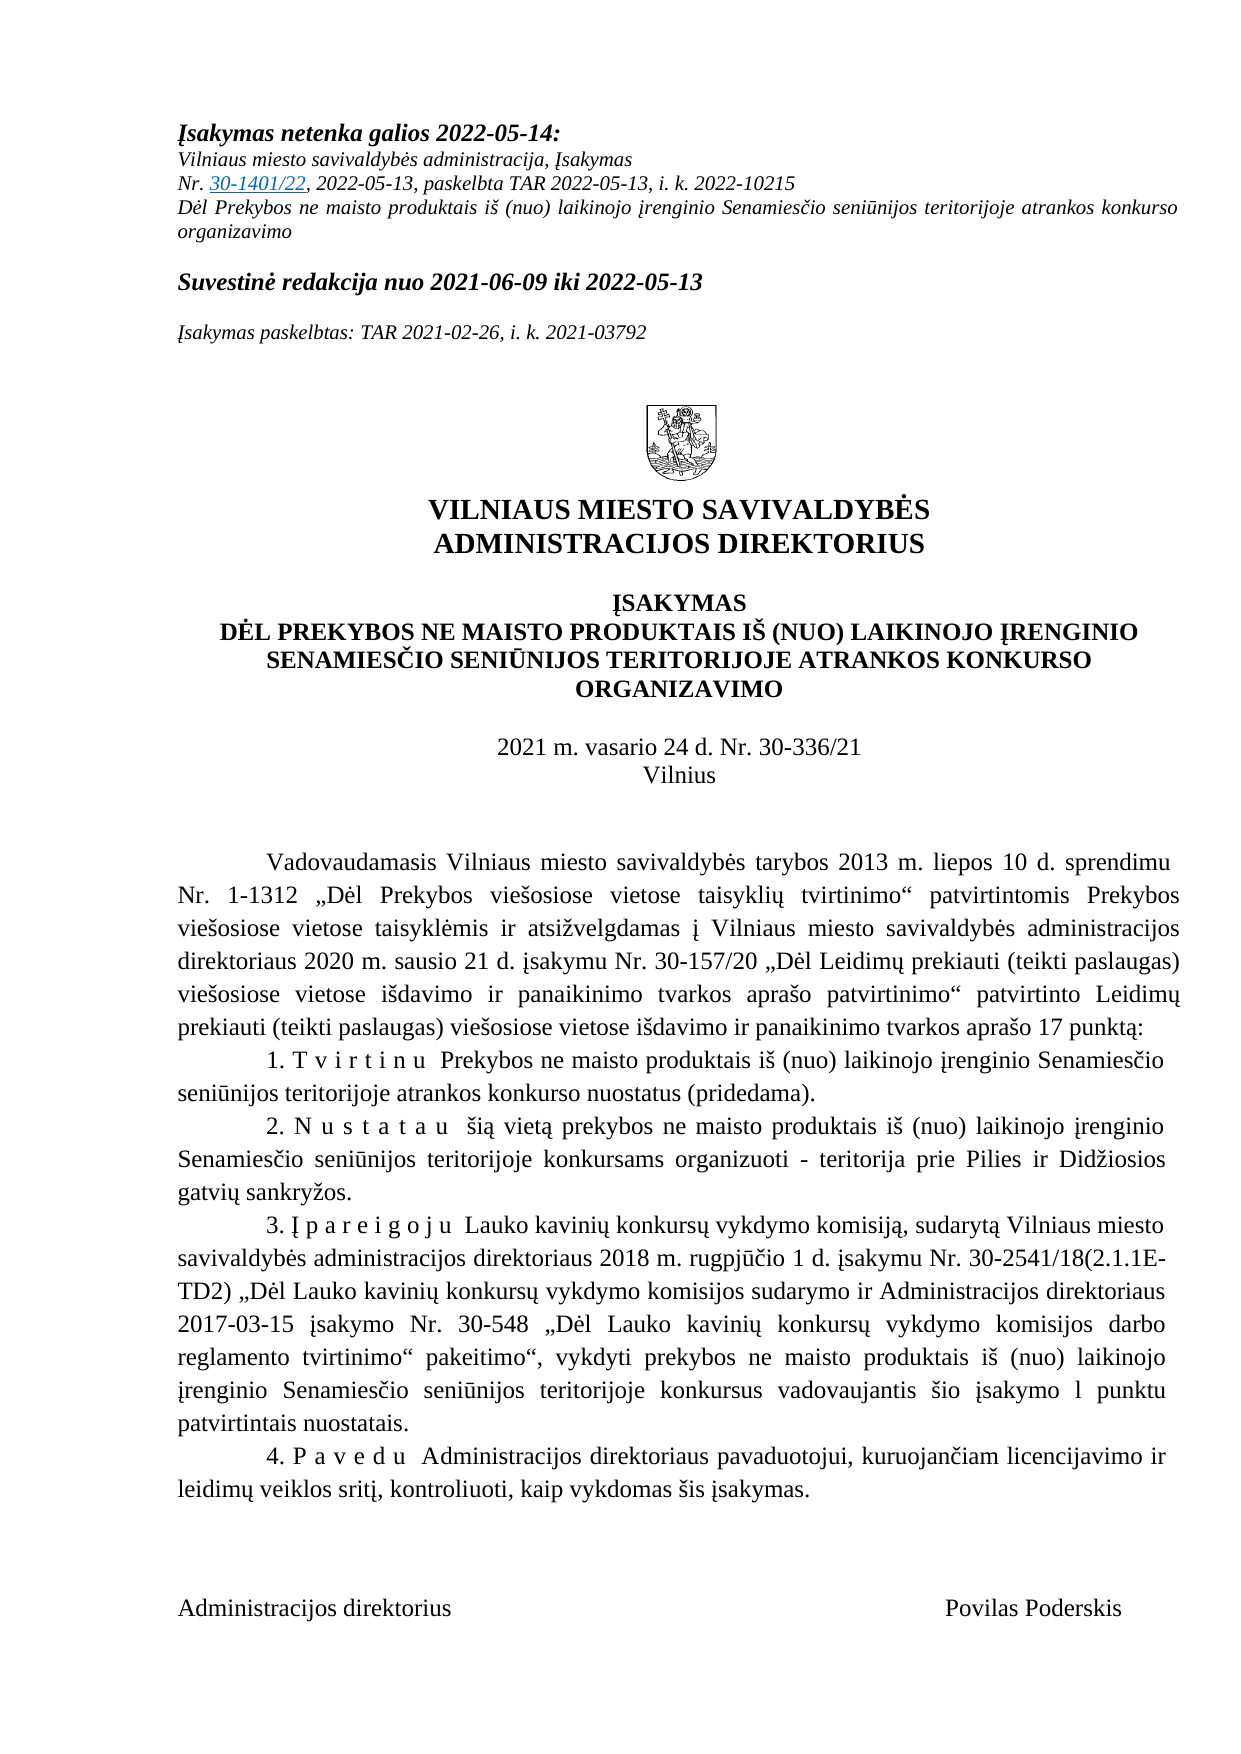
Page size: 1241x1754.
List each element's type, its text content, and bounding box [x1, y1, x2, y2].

text ĮSAKYMAS [177, 588, 1181, 617]
text Nr. 30-1401/22, 2022-05-13, paskelbta TAR 2022-05-13, i. k. 2022-10215 [177, 171, 1181, 195]
text Įsakymas netenka galios 2022-05-14: [177, 118, 1181, 147]
text 2. N u s t a t a u šią vietą prekybos ne maisto produktais iš (nuo) laikinojo įrenginio Senamiesčio seniūnijos teritorijoje konkursams organizuoti - teritorija prie Pilies ir Didžiosios gatvių sankryžos. [177, 1111, 1167, 1206]
text DĖL PREKYBOS NE MAISTO PRODUKTAIS IŠ (NUO) LAIKINOJO ĮRENGINIO SENAMIESČIO SENIŪNIJOS TERITORIJOJE ATRANKOS KONKURSO ORGANIZAVIMO [177, 617, 1181, 703]
text Dėl Prekybos ne maisto produktais iš (nuo) laikinojo įrenginio Senamiesčio seniūnijos teritorijoje atrankos konkurso organizavimo [177, 195, 1181, 243]
text Vilniaus miesto savivaldybės administracija, Įsakymas [177, 147, 1181, 171]
text Įsakymas paskelbtas: TAR 2021-02-26, i. k. 2021-03792 [177, 320, 1181, 344]
text Suvestinė redakcija nuo 2021-06-09 iki 2022-05-13 [177, 267, 1181, 296]
text 4. P a v e d u Administracijos direktoriaus pavaduotojui, kuruojančiam licencijavimo ir leidimų veiklos sritį, kontroliuoti, kaip vykdomas šis įsakymas. [177, 1441, 1167, 1503]
text 3. Į p a r e i g o j u Lauko kavinių konkursų vykdymo komisiją, sudarytą Vilniaus miesto savivaldybės administracijos direktoriaus 2018 m. rugpjūčio 1 d. įsakymu Nr. 30-2541/18(2.1.1E-TD2) „Dėl Lauko kavinių konkursų vykdymo komisijos sudarymo ir Administracijos direktoriaus 2017-03-15 įsakymo Nr. 30-548 „Dėl Lauko kavinių konkursų vykdymo komisijos darbo reglamento tvirtinimo“ pakeitimo“, vykdyti prekybos ne maisto produktais iš (nuo) laikinojo įrenginio Senamiesčio seniūnijos teritorijoje konkursus vadovaujantis šio įsakymo l punktu patvirtintais nuostatais. [177, 1210, 1167, 1437]
text Administracijos direktorius Povilas Poderskis [177, 1593, 1181, 1622]
text 1. T v i r t i n u Prekybos ne maisto produktais iš (nuo) laikinojo įrenginio Senamiesčio seniūnijos teritorijoje atrankos konkurso nuostatus (pridedama). [177, 1045, 1167, 1107]
text Vadovaudamasis Vilniaus miesto savivaldybės tarybos 2013 m. liepos 10 d. sprendimu Nr. 1-1312 „Dėl Prekybos viešosiose vietose taisyklių tvirtinimo“ patvirtintomis Prekybos viešosiose vietose taisyklėmis ir atsižvelgdamas į Vilniaus miesto savivaldybės administracijos direktoriaus 2020 m. sausio 21 d. įsakymu Nr. 30-157/20 „Dėl Leidimų prekiauti (teikti paslaugas) viešosiose vietose išdavimo ir panaikinimo tvarkos aprašo patvirtinimo“ patvirtinto Leidimų prekiauti (teikti paslaugas) viešosiose vietose išdavimo ir panaikinimo tvarkos aprašo 17 punktą: [177, 847, 1181, 1041]
text ADMINISTRACIJOS DIREKTORIUS [177, 526, 1181, 559]
text Vilnius [177, 761, 1181, 789]
text VILNIAUS MIESTO SAVIVALDYBĖS [177, 492, 1181, 526]
text 2021 m. vasario 24 d. Nr. 30-336/21 [177, 732, 1181, 761]
